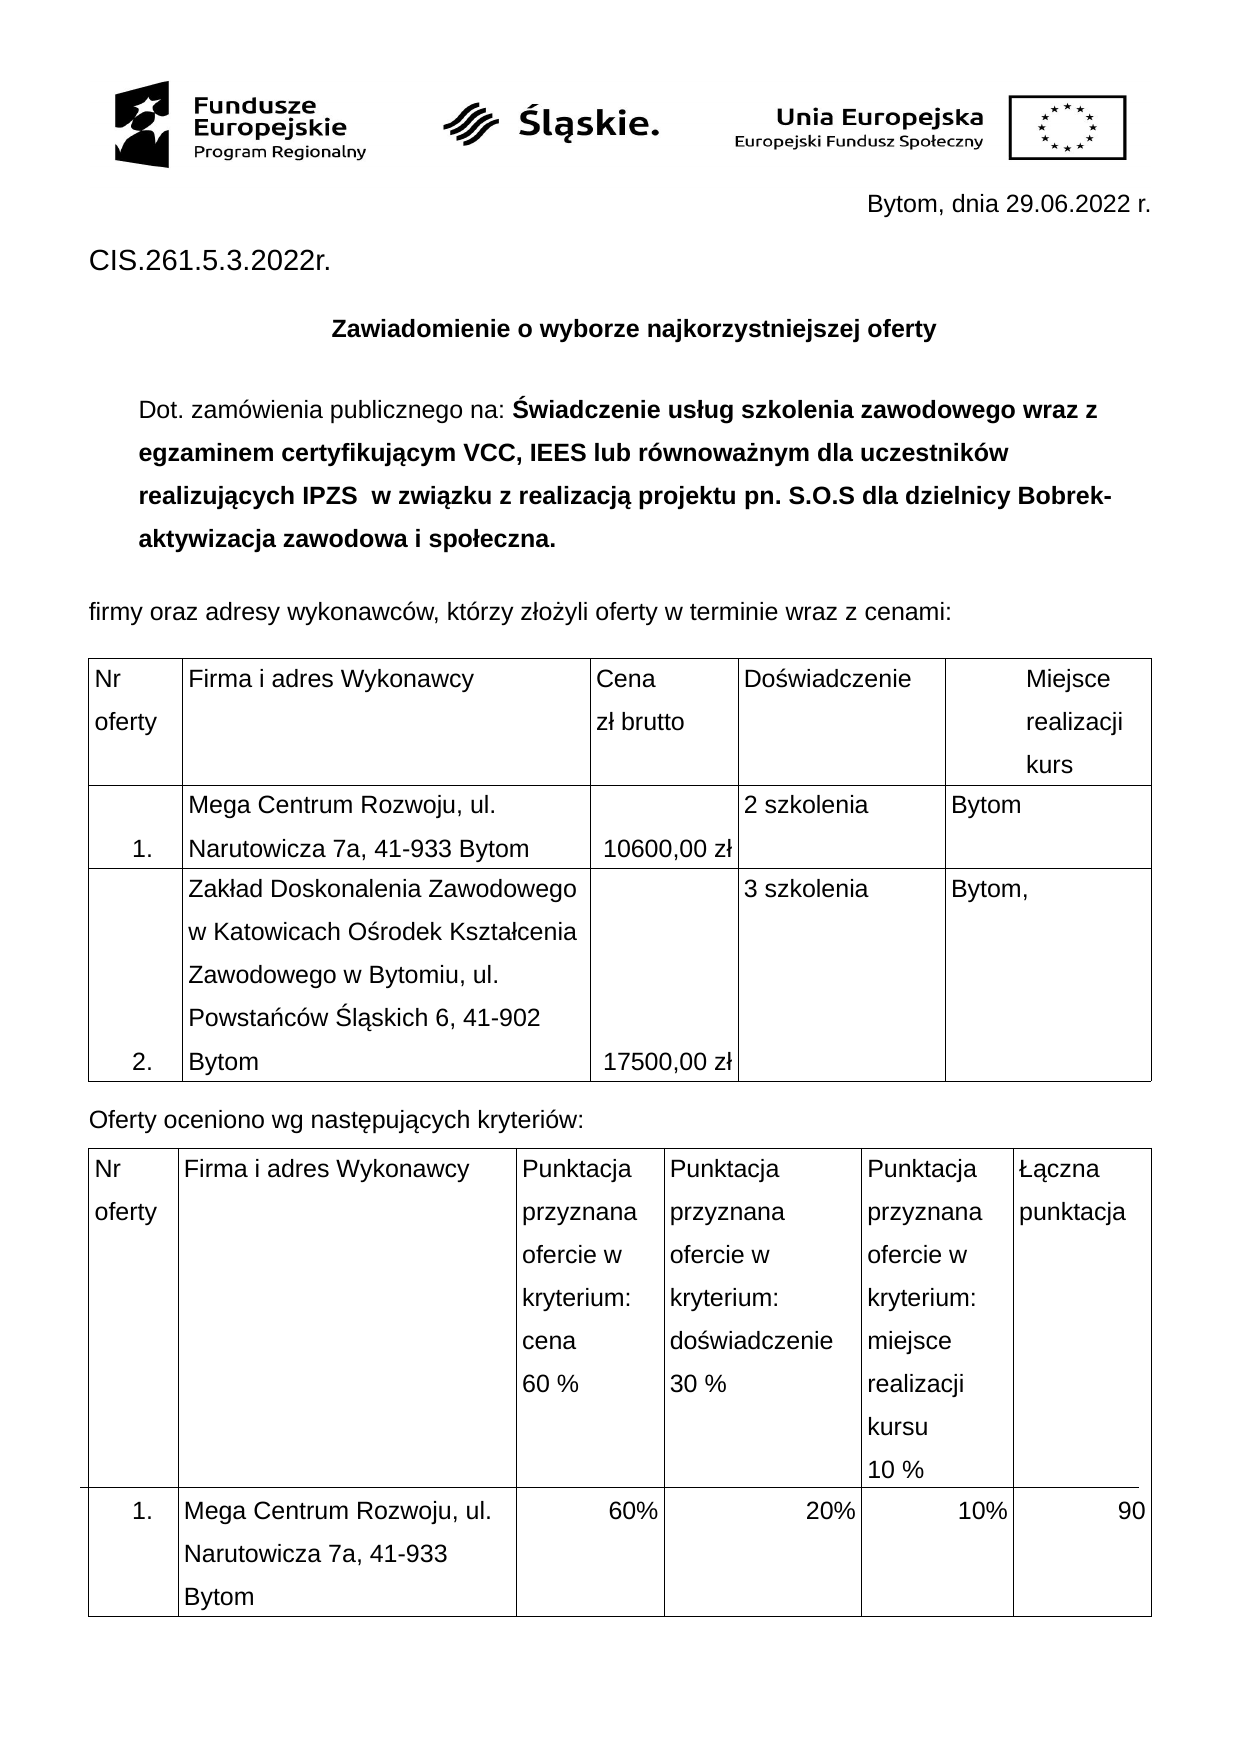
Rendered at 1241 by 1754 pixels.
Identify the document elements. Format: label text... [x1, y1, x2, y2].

table_cell 60% [517, 1490, 664, 1616]
table_cell [89, 1490, 178, 1616]
table_cell 10600,00 zł [591, 786, 738, 868]
table_cell 3 szkolenia [739, 869, 945, 1081]
table_header Miejsce realizacji kurs [946, 659, 1151, 785]
table_header Doświadczenie [739, 659, 945, 785]
table_header Nr oferty [89, 659, 182, 785]
table_header Cena zł brutto [591, 659, 738, 785]
table_header Nr oferty [89, 1149, 178, 1487]
table_cell 10% [862, 1490, 1013, 1616]
table_header Firma i adres Wykonawcy [179, 1149, 516, 1487]
table_cell 90 [1014, 1490, 1151, 1616]
table_cell Bytom, [946, 869, 1151, 1081]
table_cell [89, 869, 182, 1081]
table_cell [89, 786, 182, 868]
subtitle Dot. zamówienia publicznego na: Świadczenie usług szkolenia zawodowego wraz z egzaminem certyfikującym VCC, IEES lub równoważnym dla uczestników realizujących IPZS w związku z realizacją projektu pn. S.O.S dla dzielnicy Bobrek- aktywizacja zawodowa i społeczna. [138, 394, 1152, 553]
table_cell 17500,00 zł [591, 869, 738, 1081]
text Bytom, dnia 29.06.2022 r. [88, 189, 1152, 218]
table_cell Mega Centrum Rozwoju, ul. Narutowicza 7a, 41-933 Bytom [183, 786, 590, 868]
subtitle CIS.261.5.3.2022r. [88, 243, 1152, 276]
table_cell 2 szkolenia [739, 786, 945, 868]
text firmy oraz adresy wykonawców, którzy złożyli oferty w terminie wraz z cenami: [88, 597, 1152, 626]
table_header Punktacja przyznana ofercie w kryterium: doświadczenie 30 % [665, 1149, 861, 1487]
table_header Punktacja przyznana ofercie w kryterium: miejsce realizacji kursu 10 % [862, 1149, 1013, 1487]
table_header Firma i adres Wykonawcy [183, 659, 590, 785]
table_cell Mega Centrum Rozwoju, ul. Narutowicza 7a, 41-933 Bytom [179, 1490, 516, 1616]
table_header Łączna punktacja [1014, 1149, 1151, 1490]
table_cell 20% [665, 1490, 861, 1616]
text Oferty oceniono wg następujących kryteriów: [88, 1105, 1152, 1133]
subtitle Zawiadomienie o wyborze najkorzystniejszej oferty [331, 314, 1152, 343]
table_cell Bytom [946, 786, 1151, 868]
table_header Punktacja przyznana ofercie w kryterium: cena 60 % [517, 1149, 664, 1487]
picture [90, 60, 1151, 188]
table_cell Zakład Doskonalenia Zawodowego w Katowicach Ośrodek Kształcenia Zawodowego w Bytomiu, ul. Powstańców Śląskich 6, 41-902 Bytom [183, 869, 590, 1081]
